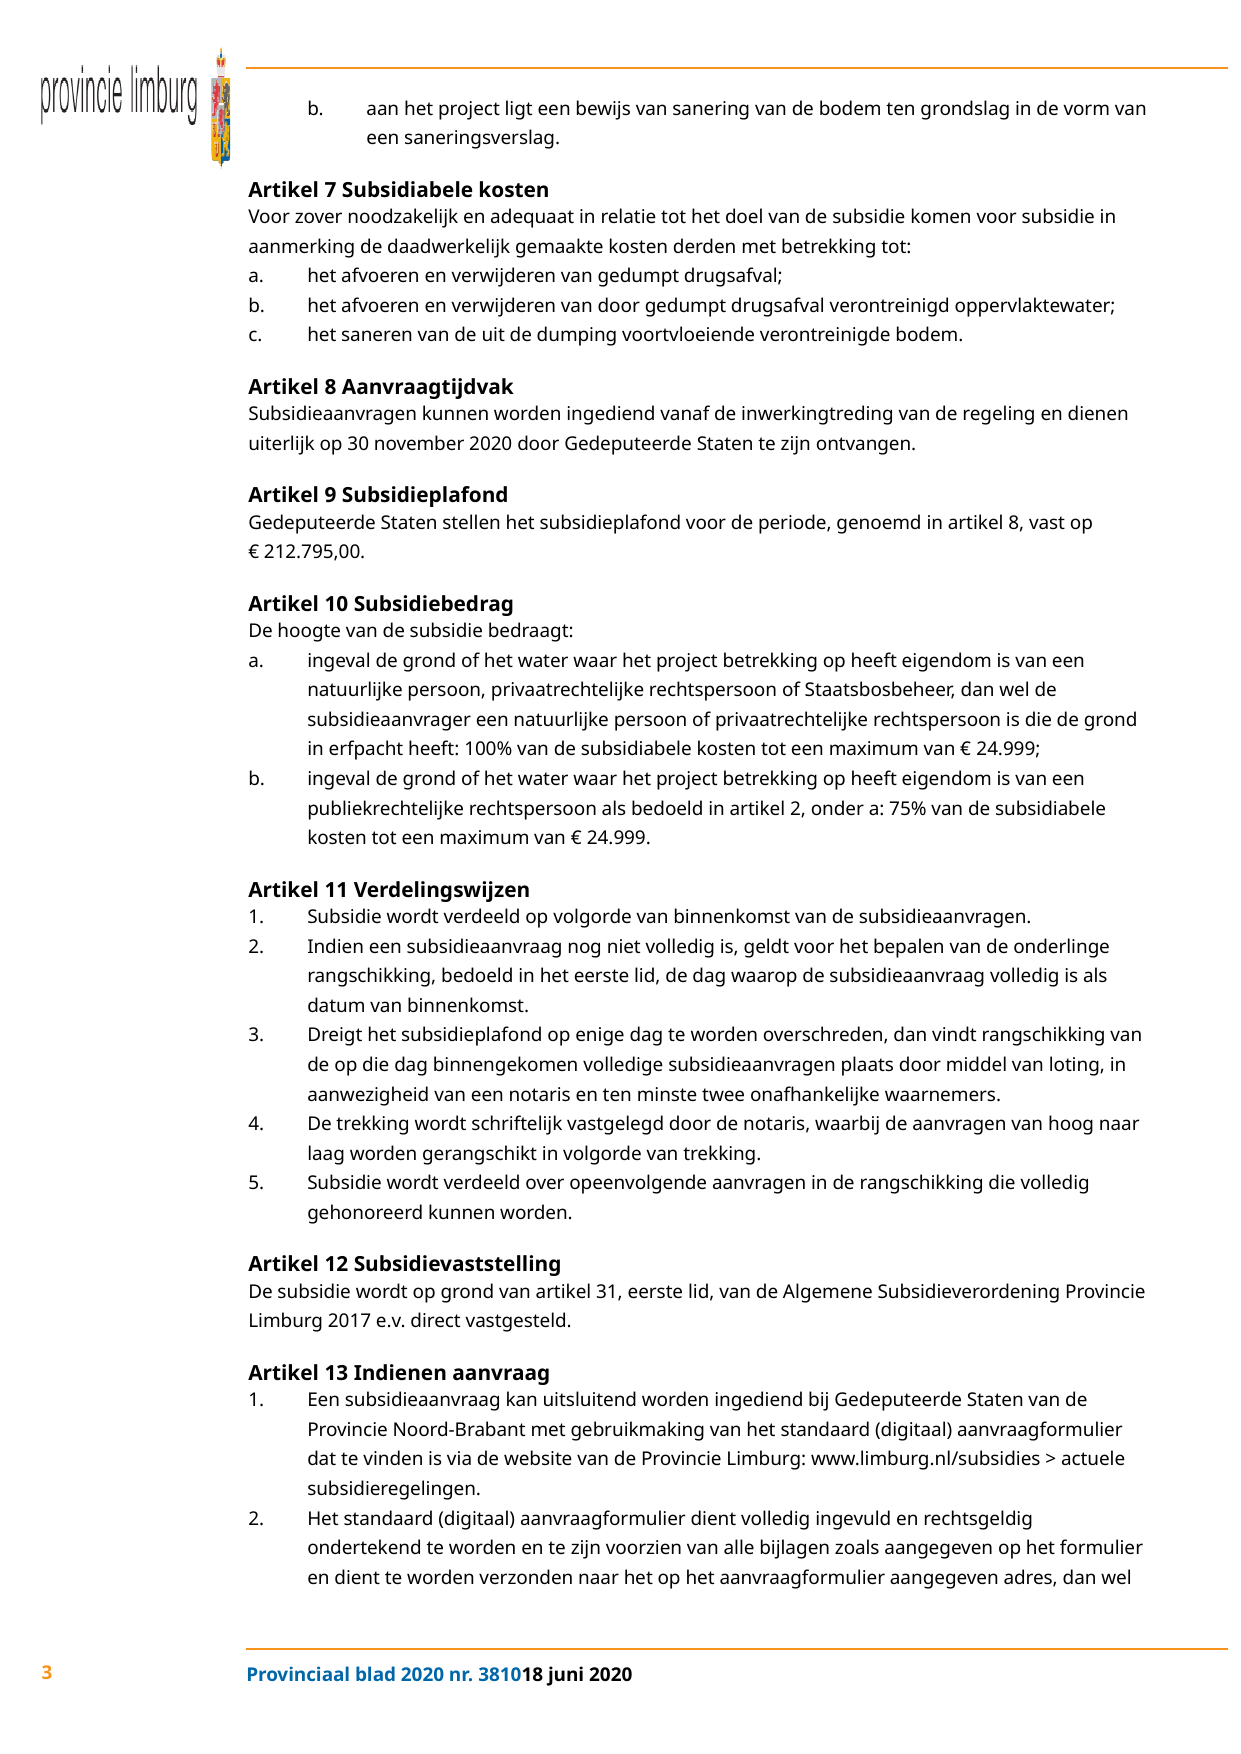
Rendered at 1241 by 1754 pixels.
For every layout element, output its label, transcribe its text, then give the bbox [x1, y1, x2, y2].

list De trekking wordt schriftelijk vastgelegd door de notaris, waarbij de aanvragen van hoog naar laag worden gerangschikt in volgorde van trekking. [248, 1110, 1152, 1166]
list ingeval de grond of het water waar het project betrekking op heeft eigendom is van een publiekrechtelijke rechtspersoon als bedoeld in artikel 2, onder a: 75% van de subsidiabele kosten tot een maximum van € 24.999. [248, 765, 1152, 850]
list Subsidie wordt verdeeld over opeenvolgende aanvragen in de rangschikking die volledig gehonoreerd kunnen worden. [248, 1169, 1152, 1225]
text Artikel 7 Subsidiabele kosten [248, 175, 1152, 203]
text Gedeputeerde Staten stellen het subsidieplafond voor de periode, genoemd in artikel 8, vast op € 212.795,00. [248, 509, 1152, 564]
list aan het project ligt een bewijs van sanering van de bodem ten grondslag in de vorm van een saneringsverslag. [307, 95, 1152, 150]
list het afvoeren en verwijderen van gedumpt drugsafval; [248, 262, 1152, 288]
text Artikel 11 Verdelingswijzen [248, 875, 1152, 903]
text Artikel 12 Subsidievaststelling [248, 1249, 1152, 1278]
text Artikel 13 Indienen aanvraag [248, 1358, 1152, 1386]
list Een subsidieaanvraag kan uitsluitend worden ingediend bij Gedeputeerde Staten van de Provincie Noord-Brabant met gebruikmaking van het standaard (digitaal) aanvraagformulier dat te vinden is via de website van de Provincie Limburg: www.limburg.nl/subsidies > actuele subsidieregelingen. [248, 1386, 1152, 1501]
text Artikel 10 Subsidiebedrag [248, 589, 1152, 617]
text Artikel 8 Aanvraagtijdvak [248, 372, 1152, 400]
list Dreigt het subsidieplafond op enige dag te worden overschreden, dan vindt rangschikking van de op die dag binnengekomen volledige subsidieaanvragen plaats door middel van loting, in aanwezigheid van een notaris en ten minste twee onafhankelijke waarnemers. [248, 1022, 1152, 1106]
list het afvoeren en verwijderen van door gedumpt drugsafval verontreinigd oppervlaktewater; [248, 292, 1152, 318]
list ingeval de grond of het water waar het project betrekking op heeft eigendom is van een natuurlijke persoon, privaatrechtelijke rechtspersoon of Staatsbosbeheer, dan wel de subsidieaanvrager een natuurlijke persoon of privaatrechtelijke rechtspersoon is die de grond in erfpacht heeft: 100% van de subsidiabele kosten tot een maximum van € 24.999; [248, 647, 1152, 761]
list het saneren van de uit de dumping voortvloeiende verontreinigde bodem. [248, 322, 1152, 347]
text Subsidieaanvragen kunnen worden ingediend vanaf de inwerkingtreding van de regeling en dienen uiterlijk op 30 november 2020 door Gedeputeerde Staten te zijn ontvangen. [248, 400, 1152, 456]
text De hoogte van de subsidie bedraagt: [248, 617, 1152, 643]
list Subsidie wordt verdeeld op volgorde van binnenkomst van de subsidieaanvragen. [248, 903, 1152, 929]
text De subsidie wordt op grond van artikel 31, eerste lid, van de Algemene Subsidieverordening Provincie Limburg 2017 e.v. direct vastgesteld. [248, 1278, 1152, 1333]
picture [41, 47, 231, 172]
text Voor zover noodzakelijk en adequaat in relatie tot het doel van de subsidie komen voor subsidie in aanmerking de daadwerkelijk gemaakte kosten derden met betrekking tot: [248, 203, 1152, 258]
list Indien een subsidieaanvraag nog niet volledig is, geldt voor het bepalen van de onderlinge rangschikking, bedoeld in het eerste lid, de dag waarop de subsidieaanvraag volledig is als datum van binnenkomst. [248, 933, 1152, 1018]
text Artikel 9 Subsidieplafond [248, 480, 1152, 509]
list Het standaard (digitaal) aanvraagformulier dient volledig ingevuld en rechtsgeldig ondertekend te worden en te zijn voorzien van alle bijlagen zoals aangegeven op het formulier en dient te worden verzonden naar het op het aanvraagformulier aangegeven adres, dan wel [248, 1505, 1152, 1589]
